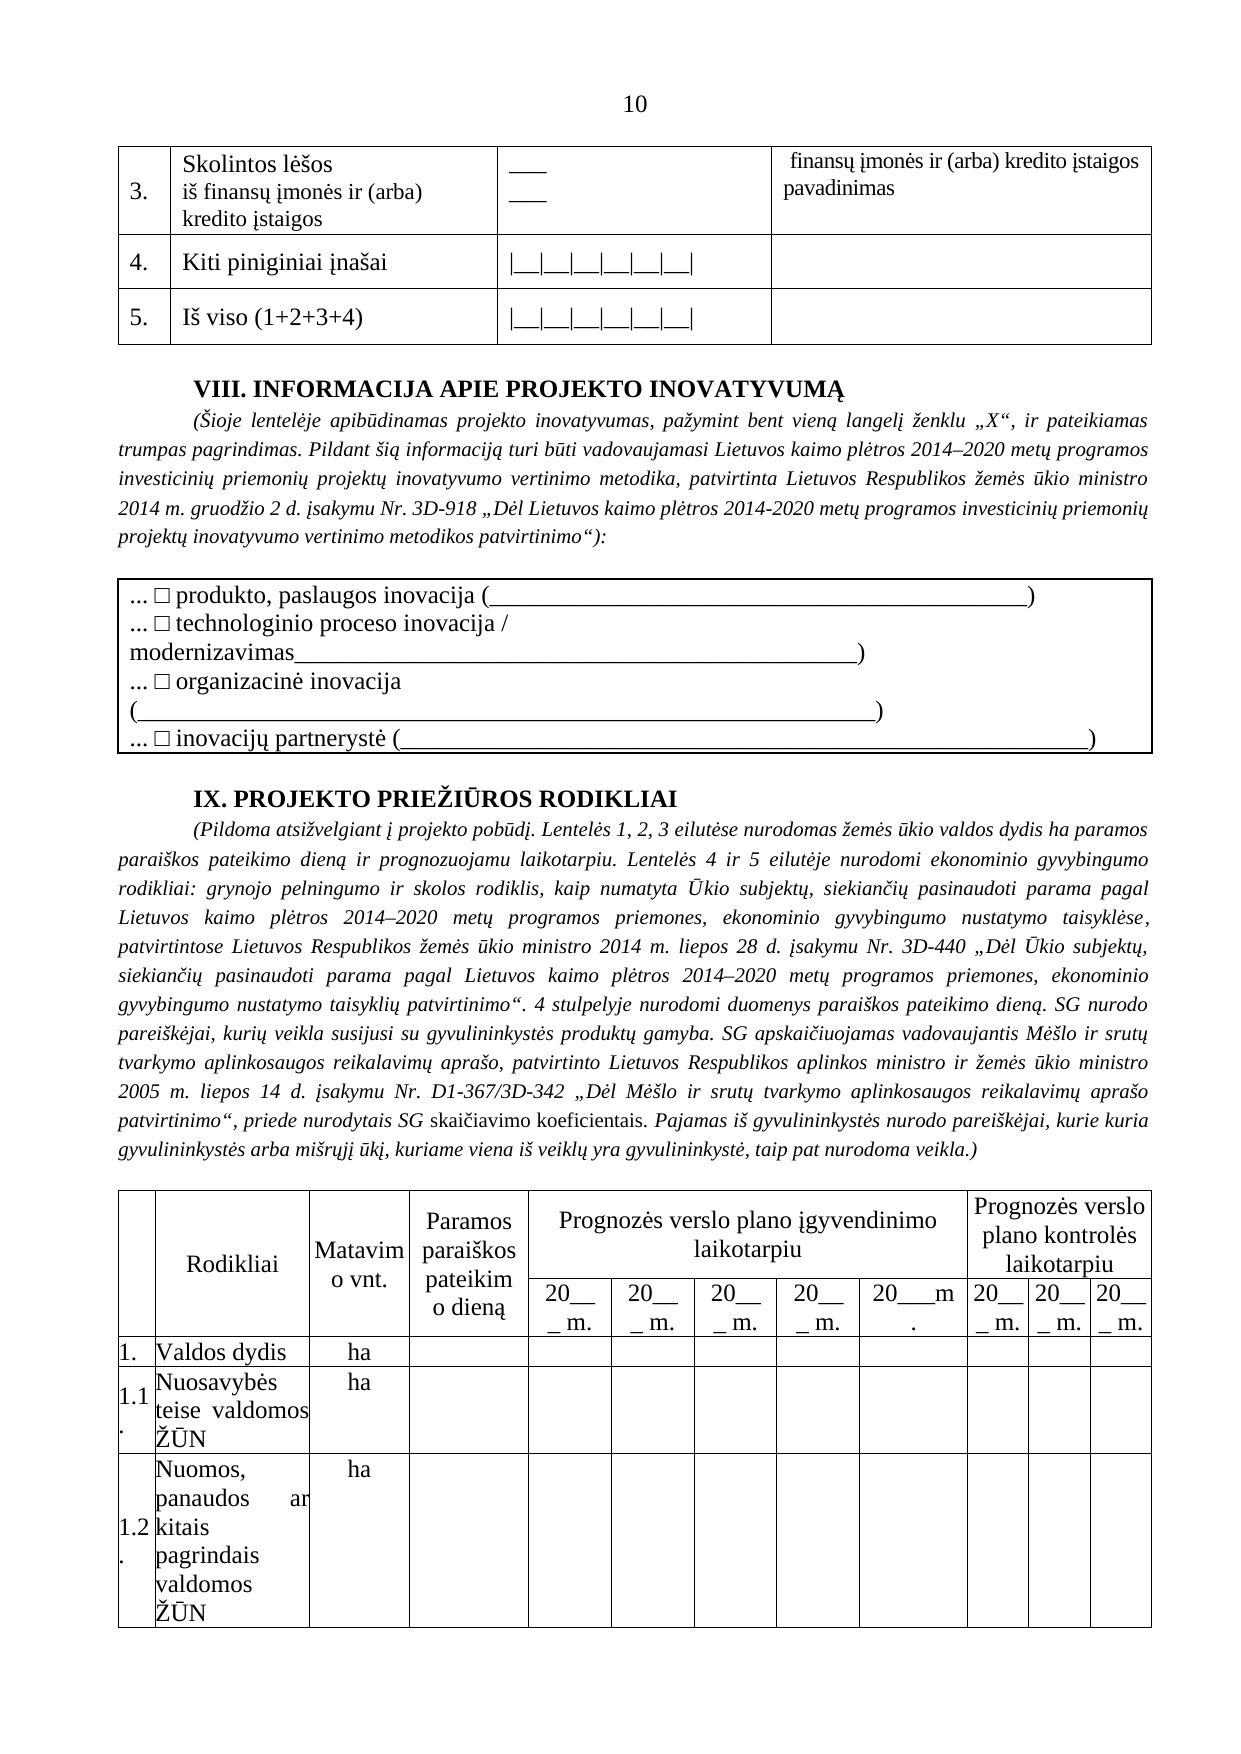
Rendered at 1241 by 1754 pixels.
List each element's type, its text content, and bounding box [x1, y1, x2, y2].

table_cell Nuosavybės teise valdomos ŽŪN [156, 1367, 309, 1453]
table_cell 20___ m. [777, 1279, 859, 1336]
table_header [119, 1191, 155, 1336]
table_cell ha [310, 1367, 409, 1453]
table_cell [968, 1337, 1028, 1366]
table_cell [772, 235, 1151, 288]
table_cell [860, 1454, 967, 1627]
table_cell [1029, 1454, 1090, 1627]
table_cell [695, 1454, 776, 1627]
table_header Paramos paraiškos pateikimo dieną [410, 1191, 528, 1336]
table_cell [529, 1337, 611, 1366]
table_cell [1029, 1367, 1090, 1453]
table_cell [860, 1337, 967, 1366]
table_cell 20___ m. [1091, 1279, 1151, 1336]
table_cell [410, 1454, 528, 1627]
table_cell Skolintos lėšos iš finansų įmonės ir (arba) kredito įstaigos [171, 147, 497, 233]
table_cell [410, 1337, 528, 1366]
table_cell ___ ___ [498, 147, 771, 233]
table_cell 20___ m. [1029, 1279, 1090, 1336]
table_cell 1.2. [119, 1454, 155, 1627]
table_cell [612, 1367, 694, 1453]
table_cell [777, 1367, 859, 1453]
table_cell [1091, 1337, 1151, 1366]
table_cell [968, 1454, 1028, 1627]
table_cell 20___ m. [695, 1279, 776, 1336]
table_cell Kiti piniginiai įnašai [171, 235, 497, 288]
table_header Rodikliai [156, 1191, 309, 1336]
text (Šioje lentelėje apibūdinamas projekto inovatyvumas, pažymint bent vieną langelį ženklu „X“, ir pateikiamas trumpas pagrindimas. Pildant šią informaciją turi būti vadovaujamasi Lietuvos kaimo plėtros 2014–2020 metų programos investicinių priemonių projektų inovatyvumo vertinimo metodika, patvirtinta Lietuvos Respublikos žemės ūkio ministro 2014 m. gruodžio 2 d. įsakymu Nr. 3D-918 „Dėl Lietuvos kaimo plėtros 2014-2020 metų programos investicinių priemonių projektų inovatyvumo vertinimo metodikos patvirtinimo“): [118, 403, 1152, 548]
table_cell [1029, 1337, 1090, 1366]
table_cell |__|__|__|__|__|__| [498, 235, 771, 288]
table_cell 3. [119, 147, 170, 233]
table_cell 5. [119, 289, 170, 344]
table_cell ha [310, 1454, 409, 1627]
table_cell [772, 289, 1151, 344]
table_cell Valdos dydis [156, 1337, 309, 1366]
table_cell |__|__|__|__|__|__| [498, 289, 771, 344]
table_cell finansų įmonės ir (arba) kredito įstaigos pavadinimas [772, 147, 1151, 233]
table_cell [777, 1454, 859, 1627]
table_cell [695, 1367, 776, 1453]
table_cell [612, 1337, 694, 1366]
table_cell [410, 1367, 528, 1453]
text IX. PROJEKTO PRIEŽIŪROS RODIKLIAI [118, 783, 1152, 812]
table_cell [777, 1337, 859, 1366]
table_cell 20___ m. [968, 1279, 1028, 1336]
table_cell [860, 1367, 967, 1453]
table_cell [968, 1367, 1028, 1453]
text VIII. INFORMACIJA APIE PROJEKTO INOVATYVUMĄ [118, 374, 1152, 403]
table_cell 20___m. [860, 1279, 967, 1336]
table_cell ha [310, 1337, 409, 1366]
table_cell Nuomos, panaudos ar kitais pagrindais valdomos ŽŪN [156, 1454, 309, 1627]
table_cell [529, 1367, 611, 1453]
table_cell [695, 1337, 776, 1366]
table_cell [612, 1454, 694, 1627]
table_header Prognozės verslo plano kontrolės laikotarpiu [968, 1191, 1151, 1277]
table_cell [1091, 1454, 1151, 1627]
table_cell 1. [119, 1337, 155, 1366]
table_cell Iš viso (1+2+3+4) [171, 289, 497, 344]
table_cell 4. [119, 235, 170, 288]
table_header Prognozės verslo plano įgyvendinimo laikotarpiu [529, 1191, 967, 1277]
table_header ... □ produkto, paslaugos inovacija (___________________________________________) ... □ technologinio proceso inovacija / modernizavimas_____________________________________________) ... □ organizacinė inovacija (___________________________________________________________) ... □ inovacijų partnerystė (_______________________________________________________) [119, 580, 1151, 752]
table_header Matavimo vnt. [310, 1191, 409, 1336]
table_cell [1091, 1367, 1151, 1453]
table_cell 20___ m. [612, 1279, 694, 1336]
table_cell [529, 1454, 611, 1627]
table_cell 20___ m. [529, 1279, 611, 1336]
text (Pildoma atsižvelgiant į projekto pobūdį. Lentelės 1, 2, 3 eilutėse nurodomas žemės ūkio valdos dydis ha paramos paraiškos pateikimo dieną ir prognozuojamu laikotarpiu. Lentelės 4 ir 5 eilutėje nurodomi ekonominio gyvybingumo rodikliai: grynojo pelningumo ir skolos rodiklis, kaip numatyta Ūkio subjektų, siekiančių pasinaudoti parama pagal Lietuvos kaimo plėtros 2014–2020 metų programos priemones, ekonominio gyvybingumo nustatymo taisyklėse, patvirtintose Lietuvos Respublikos žemės ūkio ministro 2014 m. liepos 28 d. įsakymu Nr. 3D-440 „Dėl Ūkio subjektų, siekiančių pasinaudoti parama pagal Lietuvos kaimo plėtros 2014–2020 metų programos priemones, ekonominio gyvybingumo nustatymo taisyklių patvirtinimo“. 4 stulpelyje nurodomi duomenys paraiškos pateikimo dieną. SG nurodo pareiškėjai, kurių veikla susijusi su gyvulininkystės produktų gamyba. SG apskaičiuojamas vadovaujantis Mėšlo ir srutų tvarkymo aplinkosaugos reikalavimų aprašo, patvirtinto Lietuvos Respublikos aplinkos ministro ir žemės ūkio ministro 2005 m. liepos 14 d. įsakymu Nr. D1-367/3D-342 „Dėl Mėšlo ir srutų tvarkymo aplinkosaugos reikalavimų aprašo patvirtinimo“, priede nurodytais SG skaičiavimo koeficientais. Pajamas iš gyvulininkystės nurodo pareiškėjai, kurie kuria gyvulininkystės arba mišrųjį ūkį, kuriame viena iš veiklų yra gyvulininkystė, taip pat nurodoma veikla.) [118, 812, 1152, 1161]
table_cell 1.1. [119, 1367, 155, 1453]
